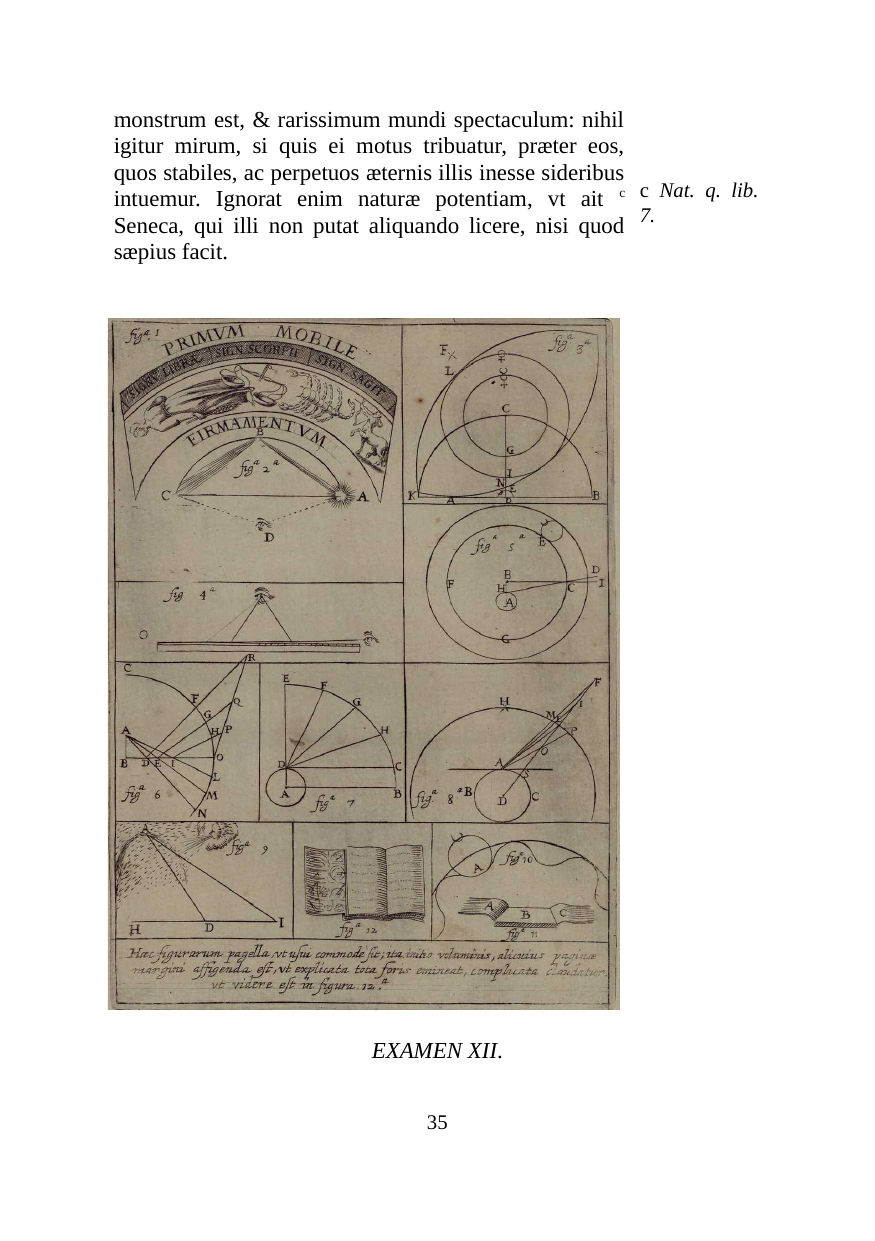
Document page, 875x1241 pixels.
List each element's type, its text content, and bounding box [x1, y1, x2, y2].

text EXAMEN XII. [106, 1037, 768, 1063]
table_cell c Nat. q. lib. 7. [632, 106, 768, 317]
